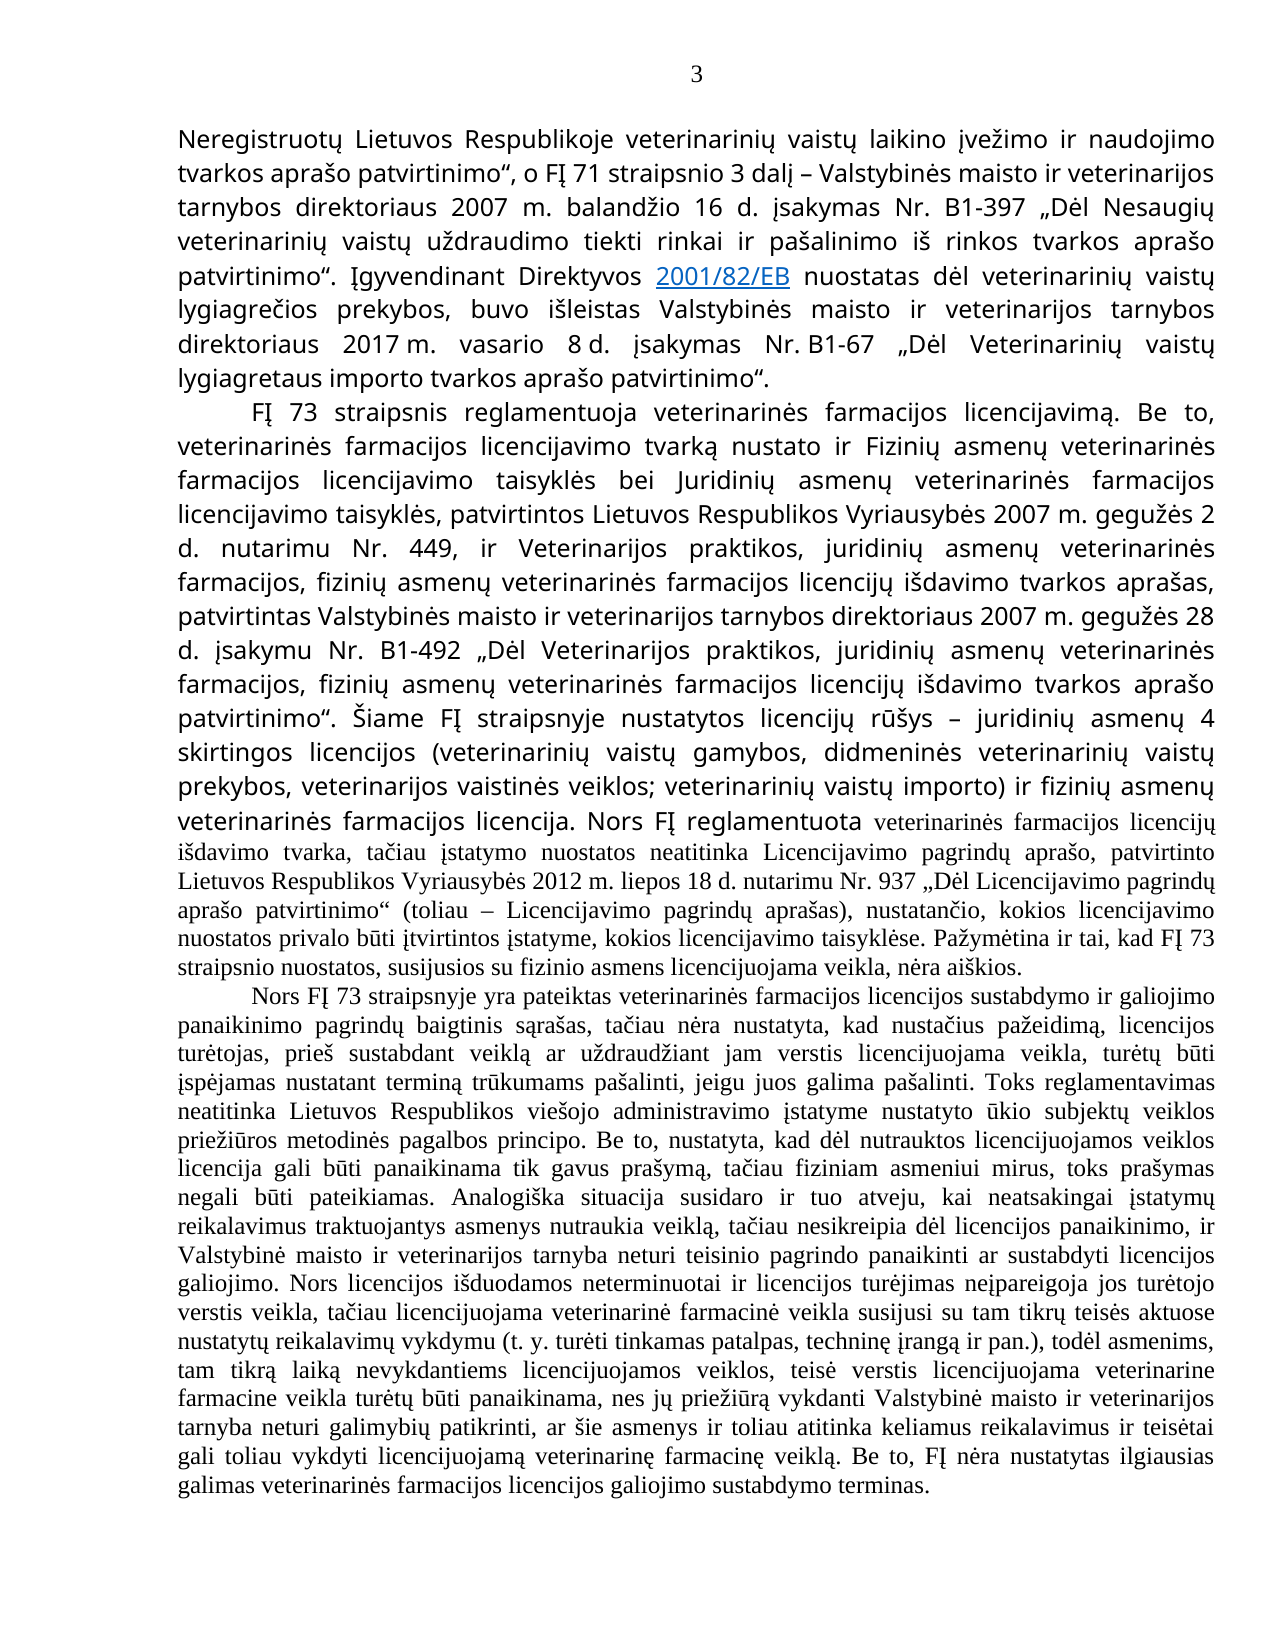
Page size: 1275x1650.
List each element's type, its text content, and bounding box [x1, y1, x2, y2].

text FĮ 73 straipsnis reglamentuoja veterinarinės farmacijos licencijavimą. Be to, veterinarinės farmacijos licencijavimo tvarką nustato ir Fizinių asmenų veterinarinės farmacijos licencijavimo taisyklės bei Juridinių asmenų veterinarinės farmacijos licencijavimo taisyklės, patvirtintos Lietuvos Respublikos Vyriausybės 2007 m. gegužės 2 d. nutarimu Nr. 449, ir Veterinarijos praktikos, juridinių asmenų veterinarinės farmacijos, fizinių asmenų veterinarinės farmacijos licencijų išdavimo tvarkos aprašas, patvirtintas Valstybinės maisto ir veterinarijos tarnybos direktoriaus 2007 m. gegužės 28 d. įsakymu Nr. B1-492 „Dėl Veterinarijos praktikos, juridinių asmenų veterinarinės farmacijos, fizinių asmenų veterinarinės farmacijos licencijų išdavimo tvarkos aprašo patvirtinimo“. Šiame FĮ straipsnyje nustatytos licencijų rūšys – juridinių asmenų 4 skirtingos licencijos (veterinarinių vaistų gamybos, didmeninės veterinarinių vaistų prekybos, veterinarijos vaistinės veiklos; veterinarinių vaistų importo) ir fizinių asmenų veterinarinės farmacijos licencija. Nors FĮ reglamentuota veterinarinės farmacijos licencijų išdavimo tvarka, tačiau įstatymo nuostatos neatitinka Licencijavimo pagrindų aprašo, patvirtinto Lietuvos Respublikos Vyriausybės 2012 m. liepos 18 d. nutarimu Nr. 937 „Dėl Licencijavimo pagrindų aprašo patvirtinimo“ (toliau – Licencijavimo pagrindų aprašas), nustatančio, kokios licencijavimo nuostatos privalo būti įtvirtintos įstatyme, kokios licencijavimo taisyklėse. Pažymėtina ir tai, kad FĮ 73 straipsnio nuostatos, susijusios su fizinio asmens licencijuojama veikla, nėra aiškios. [177, 394, 1216, 981]
text Neregistruotų Lietuvos Respublikoje veterinarinių vaistų laikino įvežimo ir naudojimo tvarkos aprašo patvirtinimo“, o FĮ 71 straipsnio 3 dalį – Valstybinės maisto ir veterinarijos tarnybos direktoriaus 2007 m. balandžio 16 d. įsakymas Nr. B1-397 „Dėl Nesaugių veterinarinių vaistų uždraudimo tiekti rinkai ir pašalinimo iš rinkos tvarkos aprašo patvirtinimo“. Įgyvendinant Direktyvos 2001/82/EB nuostatas dėl veterinarinių vaistų lygiagrečios prekybos, buvo išleistas Valstybinės maisto ir veterinarijos tarnybos direktoriaus 2017 m. vasario 8 d. įsakymas Nr. B1-67 „Dėl Veterinarinių vaistų lygiagretaus importo tvarkos aprašo patvirtinimo“. [177, 122, 1216, 394]
text Nors FĮ 73 straipsnyje yra pateiktas veterinarinės farmacijos licencijos sustabdymo ir galiojimo panaikinimo pagrindų baigtinis sąrašas, tačiau nėra nustatyta, kad nustačius pažeidimą, licencijos turėtojas, prieš sustabdant veiklą ar uždraudžiant jam verstis licencijuojama veikla, turėtų būti įspėjamas nustatant terminą trūkumams pašalinti, jeigu juos galima pašalinti. Toks reglamentavimas neatitinka Lietuvos Respublikos viešojo administravimo įstatyme nustatyto ūkio subjektų veiklos priežiūros metodinės pagalbos principo. Be to, nustatyta, kad dėl nutrauktos licencijuojamos veiklos licencija gali būti panaikinama tik gavus prašymą, tačiau fiziniam asmeniui mirus, toks prašymas negali būti pateikiamas. Analogiška situacija susidaro ir tuo atveju, kai neatsakingai įstatymų reikalavimus traktuojantys asmenys nutraukia veiklą, tačiau nesikreipia dėl licencijos panaikinimo, ir Valstybinė maisto ir veterinarijos tarnyba neturi teisinio pagrindo panaikinti ar sustabdyti licencijos galiojimo. Nors licencijos išduodamos neterminuotai ir licencijos turėjimas neįpareigoja jos turėtojo verstis veikla, tačiau licencijuojama veterinarinė farmacinė veikla susijusi su tam tikrų teisės aktuose nustatytų reikalavimų vykdymu (t. y. turėti tinkamas patalpas, techninę įrangą ir pan.), todėl asmenims, tam tikrą laiką nevykdantiems licencijuojamos veiklos, teisė verstis licencijuojama veterinarine farmacine veikla turėtų būti panaikinama, nes jų priežiūrą vykdanti Valstybinė maisto ir veterinarijos tarnyba neturi galimybių patikrinti, ar šie asmenys ir toliau atitinka keliamus reikalavimus ir teisėtai gali toliau vykdyti licencijuojamą veterinarinę farmacinę veiklą. Be to, FĮ nėra nustatytas ilgiausias galimas veterinarinės farmacijos licencijos galiojimo sustabdymo terminas. [177, 981, 1216, 1498]
